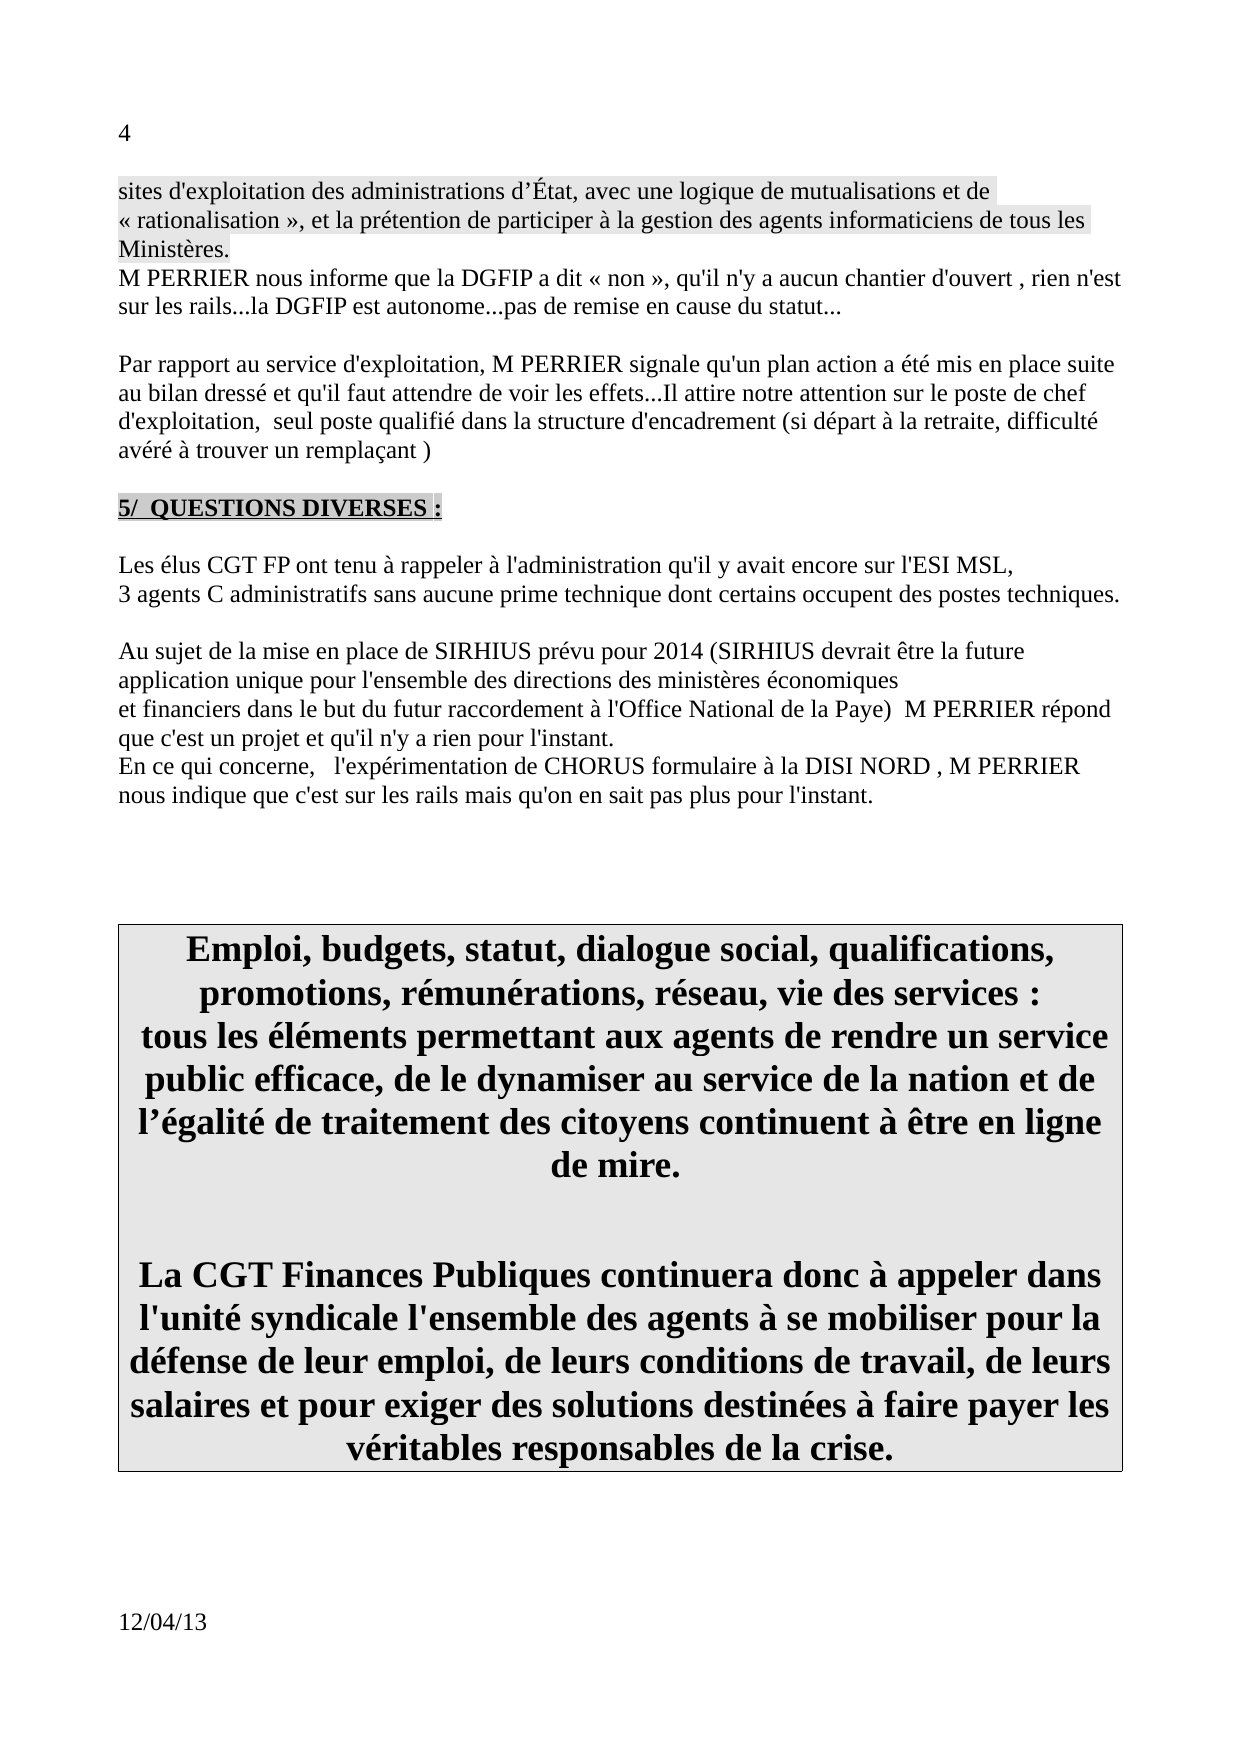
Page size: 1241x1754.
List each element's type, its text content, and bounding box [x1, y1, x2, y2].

text Au sujet de la mise en place de SIRHIUS prévu pour 2014 (SIRHIUS devrait être la future application unique pour l'ensemble des directions des ministères économiques [118, 636, 1122, 694]
text Par rapport au service d'exploitation, M PERRIER signale qu'un plan action a été mis en place suite au bilan dressé et qu'il faut attendre de voir les effets...Il attire notre attention sur le poste de chef d'exploitation, seul poste qualifié dans la structure d'encadrement (si départ à la retraite, difficulté avéré à trouver un remplaçant ) [118, 349, 1122, 464]
text La CGT Finances Publiques continuera donc à appeler dans l'unité syndicale l'ensemble des agents à se mobiliser pour la défense de leur emploi, de leurs conditions de travail, de leurs salaires et pour exiger des solutions destinées à faire payer les véritables responsables de la crise. [119, 1250, 1122, 1471]
text et financiers dans le but du futur raccordement à l'Office National de la Paye) M PERRIER répond que c'est un projet et qu'il n'y a rien pour l'instant. [118, 694, 1122, 751]
text Les élus CGT FP ont tenu à rappeler à l'administration qu'il y avait encore sur l'ESI MSL, [118, 550, 1122, 579]
text tous les éléments permettant aux agents de rendre un service public efficace, de le dynamiser au service de la nation et de l’égalité de traitement des citoyens continuent à être en ligne de mire. [119, 1010, 1122, 1183]
text En ce qui concerne, l'expérimentation de CHORUS formulaire à la DISI NORD , M PERRIER nous indique que c'est sur les rails mais qu'on en sait pas plus pour l'instant. [118, 751, 1122, 809]
text 5/ QUESTIONS DIVERSES : [118, 493, 1122, 521]
text sites d'exploitation des administrations d’État, avec une logique de mutualisations et de « rationalisation », et la prétention de participer à la gestion des agents informaticiens de tous les Ministères. [118, 176, 1122, 263]
text M PERRIER nous informe que la DGFIP a dit « non », qu'il n'y a aucun chantier d'ouvert , rien n'est sur les rails...la DGFIP est autonome...pas de remise en cause du statut... [118, 263, 1122, 320]
text 3 agents C administratifs sans aucune prime technique dont certains occupent des postes techniques. [118, 579, 1122, 608]
text Emploi, budgets, statut, dialogue social, qualifications, promotions, rémunérations, réseau, vie des services : [119, 925, 1122, 1010]
